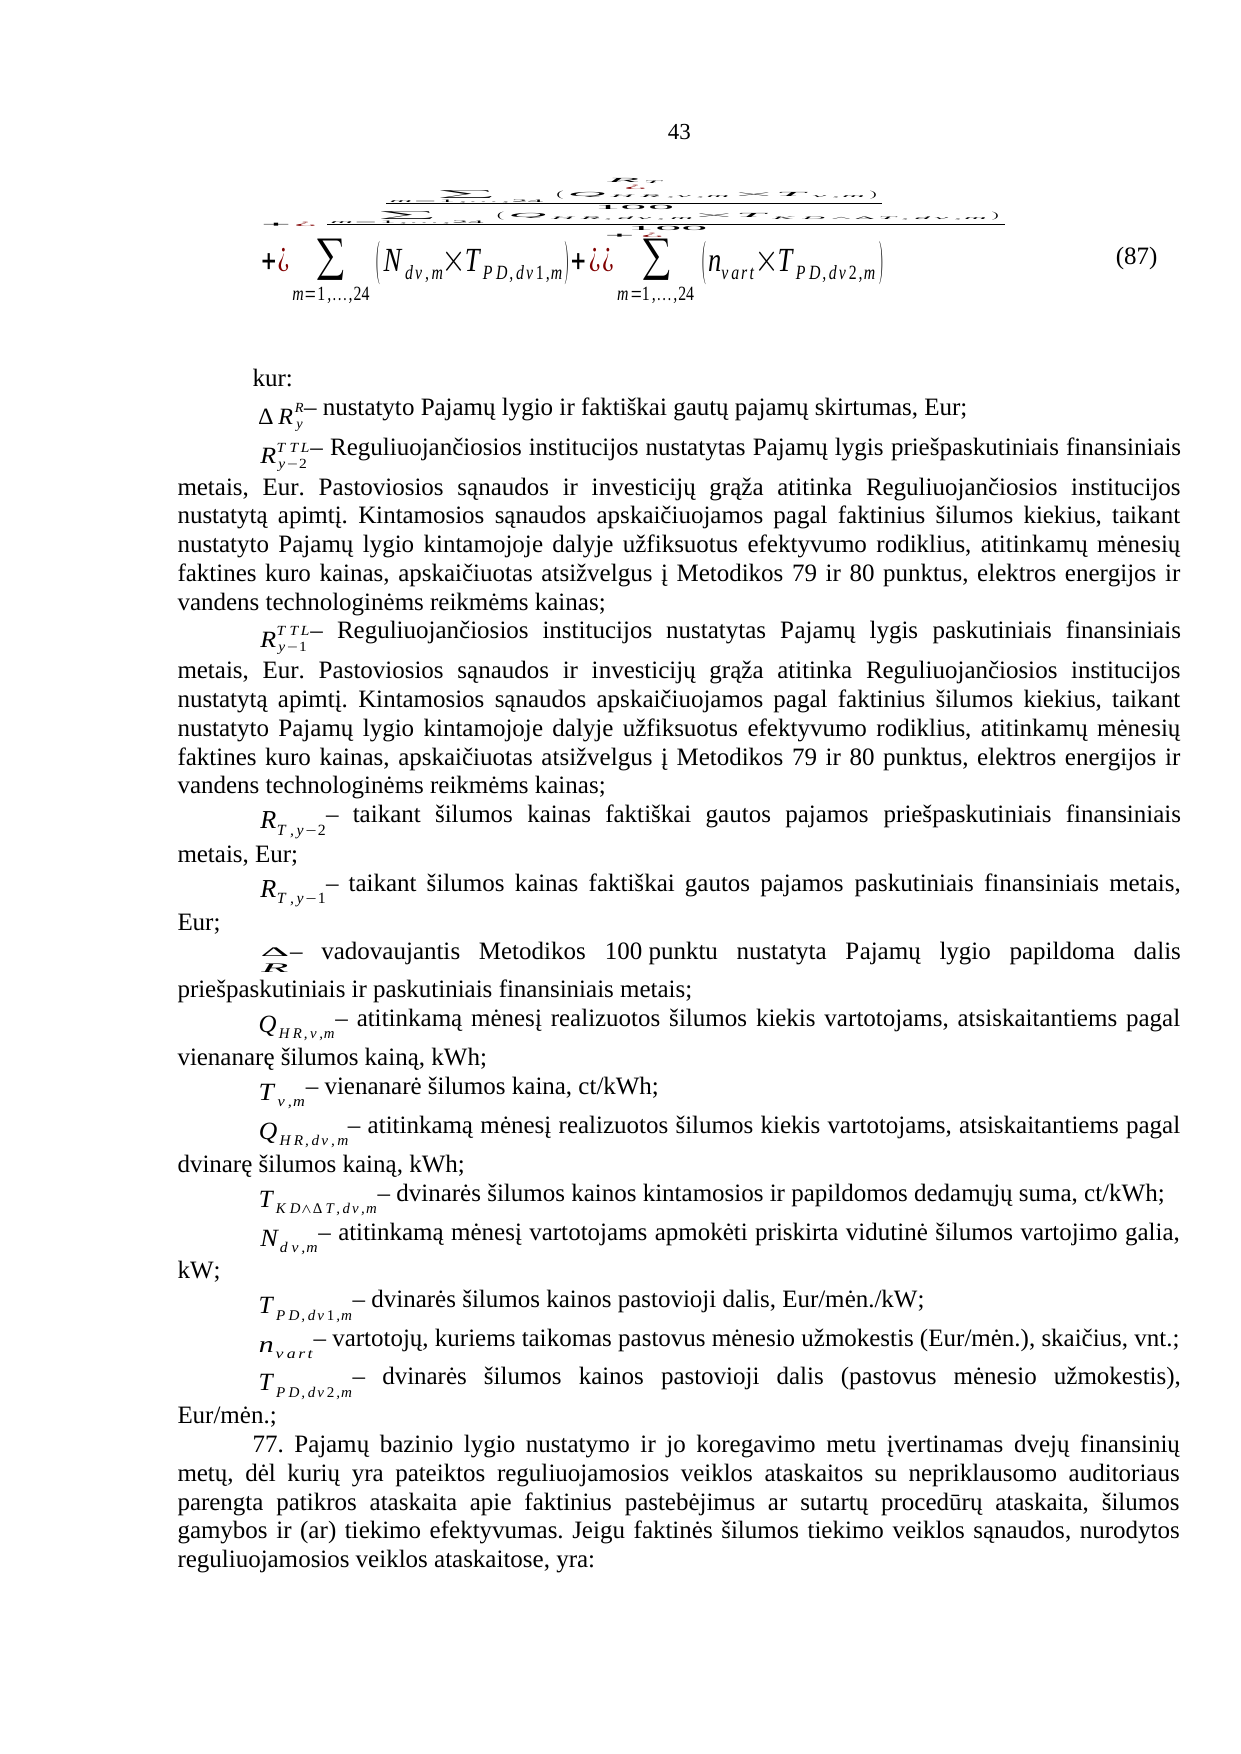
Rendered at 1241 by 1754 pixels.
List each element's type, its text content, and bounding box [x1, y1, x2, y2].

table_header (87) [1092, 176, 1181, 335]
text – dvinarės šilumos kainos pastovioji dalis (pastovus mėnesio užmokestis), Eur/mėn.; [177, 1361, 1181, 1429]
text – Reguliuojančiosios institucijos nustatytas Pajamų lygis paskutiniais finansiniais metais, Eur. Pastoviosios sąnaudos ir investicijų grąža atitinka Reguliuojančiosios institucijos nustatytą apimtį. Kintamosios sąnaudos apskaičiuojamos pagal faktinius šilumos kiekius, taikant nustatyto Pajamų lygio kintamojoje dalyje užfiksuotus efektyvumo rodiklius, atitinkamų mėnesių faktines kuro kainas, apskaičiuotas atsižvelgus į Metodikos 79 ir 80 punktus, elektros energijos ir vandens technologinėms reikmėms kainas; [177, 616, 1181, 799]
text – vadovaujantis Metodikos 100 punktu nustatyta Pajamų lygio papildoma dalis priešpaskutiniais ir paskutiniais finansiniais metais; [177, 936, 1181, 1003]
text – atitinkamą mėnesį realizuotos šilumos kiekis vartotojams, atsiskaitantiems pagal vienanarę šilumos kainą, kWh; [177, 1003, 1181, 1071]
text – taikant šilumos kainas faktiškai gautos pajamos paskutiniais finansiniais metais, Eur; [177, 868, 1181, 936]
text – Reguliuojančiosios institucijos nustatytas Pajamų lygis priešpaskutiniais finansiniais metais, Eur. Pastoviosios sąnaudos ir investicijų grąža atitinka Reguliuojančiosios institucijos nustatytą apimtį. Kintamosios sąnaudos apskaičiuojamos pagal faktinius šilumos kiekius, taikant nustatyto Pajamų lygio kintamojoje dalyje užfiksuotus efektyvumo rodiklius, atitinkamų mėnesių faktines kuro kainas, apskaičiuotas atsižvelgus į Metodikos 79 ir 80 punktus, elektros energijos ir vandens technologinėms reikmėms kainas; [177, 432, 1181, 616]
text – taikant šilumos kainas faktiškai gautos pajamos priešpaskutiniais finansiniais metais, Eur; [177, 799, 1181, 868]
text – dvinarės šilumos kainos pastovioji dalis, Eur/mėn./kW; [177, 1284, 1181, 1323]
table_header [177, 176, 250, 335]
table_header [250, 176, 1092, 335]
text – dvinarės šilumos kainos kintamosios ir papildomos dedamųjų suma, ct/kWh; [177, 1178, 1181, 1217]
text – vartotojų, kuriems taikomas pastovus mėnesio užmokestis (Eur/mėn.), skaičius, vnt.; [177, 1323, 1181, 1361]
text – nustatyto Pajamų lygio ir faktiškai gautų pajamų skirtumas, Eur; [177, 392, 1181, 432]
text 77. Pajamų bazinio lygio nustatymo ir jo koregavimo metu įvertinamas dvejų finansinių metų, dėl kurių yra pateiktos reguliuojamosios veiklos ataskaitos su nepriklausomo auditoriaus parengta patikros ataskaita apie faktinius pastebėjimus ar sutartų procedūrų ataskaita, šilumos gamybos ir (ar) tiekimo efektyvumas. Jeigu faktinės šilumos tiekimo veiklos sąnaudos, nurodytos reguliuojamosios veiklos ataskaitose, yra: [177, 1429, 1181, 1573]
text – atitinkamą mėnesį realizuotos šilumos kiekis vartotojams, atsiskaitantiems pagal dvinarę šilumos kainą, kWh; [177, 1110, 1181, 1178]
text kur: [177, 363, 1181, 392]
text – vienanarė šilumos kaina, ct/kWh; [177, 1071, 1181, 1110]
text – atitinkamą mėnesį vartotojams apmokėti priskirta vidutinė šilumos vartojimo galia, kW; [177, 1217, 1181, 1284]
